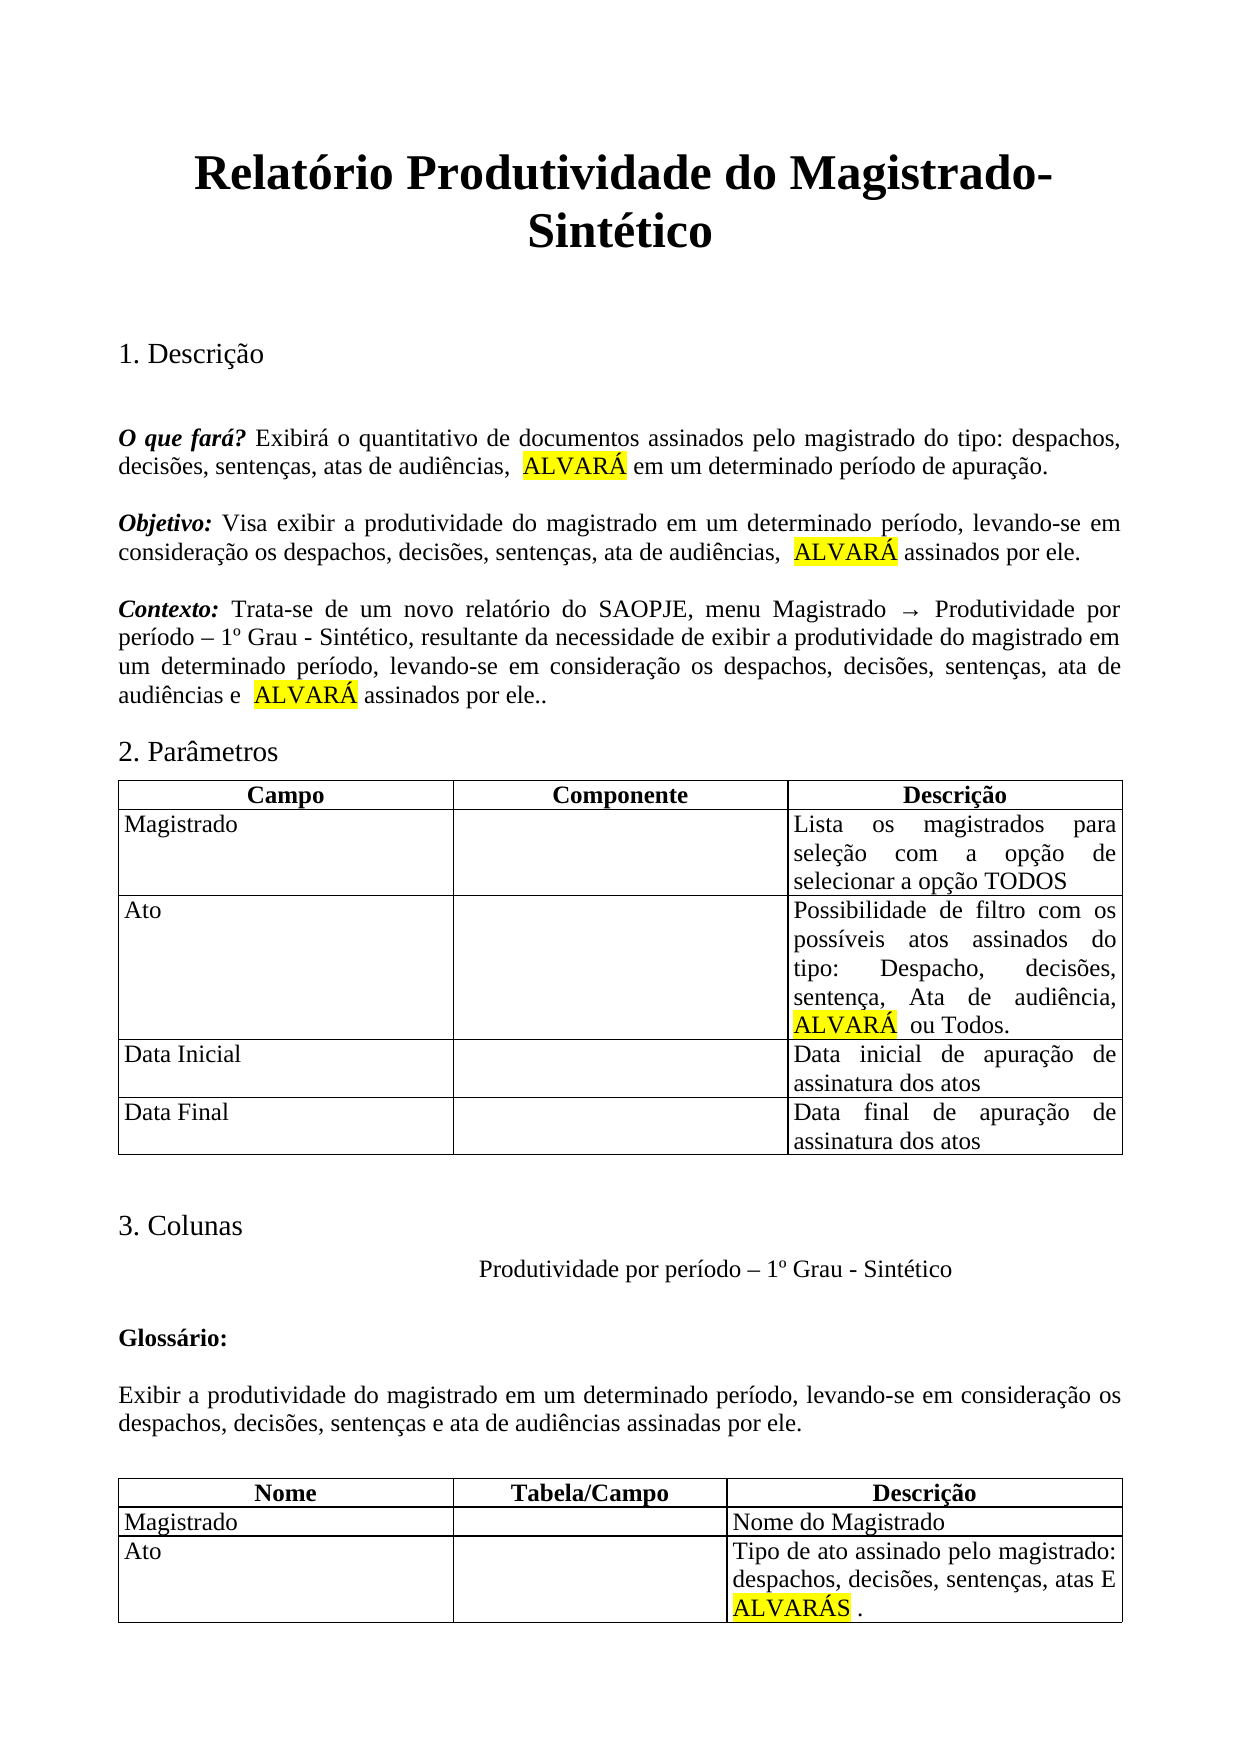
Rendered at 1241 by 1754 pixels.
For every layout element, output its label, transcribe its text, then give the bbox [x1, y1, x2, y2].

text O que fará? Exibirá o quantitativo de documentos assinados pelo magistrado do tipo: despachos, decisões, sentenças, atas de audiências, ALVARÁ em um determinado período de apuração. [118, 423, 1122, 480]
table_cell Lista os magistrados para seleção com a opção de selecionar a opção TODOS [789, 810, 1122, 895]
table_header Campo [119, 781, 453, 809]
table_cell Ato [119, 896, 453, 1039]
text 2. Parâmetros [118, 734, 1122, 767]
table_header Descrição [728, 1479, 1122, 1506]
table_cell [454, 896, 787, 1039]
table_header Nome [119, 1479, 453, 1506]
text Exibir a produtividade do magistrado em um determinado período, levando-se em consideração os despachos, decisões, sentenças e ata de audiências assinadas por ele. [118, 1380, 1122, 1437]
table_cell Nome do Magistrado [728, 1508, 1122, 1535]
table_cell [454, 1508, 726, 1535]
table_cell Data final de apuração de assinatura dos atos [789, 1098, 1122, 1154]
table_cell Tipo de ato assinado pelo magistrado: despachos, decisões, sentenças, atas E ALVARÁS . [728, 1537, 1122, 1622]
table_cell Possibilidade de filtro com os possíveis atos assinados do tipo: Despacho, decisões, sentença, Ata de audiência, ALVARÁ ou Todos. [789, 896, 1122, 1039]
text Glossário: [118, 1323, 1122, 1352]
table_header Tabela/Campo [454, 1479, 726, 1506]
table_header Descrição [789, 781, 1122, 809]
table_cell Magistrado [119, 1508, 453, 1535]
table_cell [454, 810, 787, 895]
text 1. Descrição [118, 336, 1122, 370]
table_header Componente [454, 781, 787, 809]
text Produtividade por período – 1º Grau - Sintético [118, 1254, 1122, 1282]
text Objetivo: Visa exibir a produtividade do magistrado em um determinado período, levando-se em consideração os despachos, decisões, sentenças, ata de audiências, ALVARÁ assinados por ele. [118, 508, 1122, 566]
table_cell Data Inicial [119, 1040, 453, 1097]
text 3. Colunas [118, 1208, 1122, 1241]
table_cell Ato [119, 1537, 453, 1622]
table_cell [454, 1098, 787, 1154]
table_cell [454, 1537, 726, 1622]
table_cell Data inicial de apuração de assinatura dos atos [789, 1040, 1122, 1097]
table_cell Data Final [119, 1098, 453, 1154]
table_cell [454, 1040, 787, 1097]
table_cell Magistrado [119, 810, 453, 895]
text Contexto: Trata-se de um novo relatório do SAOPJE, menu Magistrado → Produtividade por período – 1º Grau - Sintético, resultante da necessidade de exibir a produtividade do magistrado em um determinado período, levando-se em consideração os despachos, decisões, sentenças, ata de audiências e ALVARÁ assinados por ele.. [118, 594, 1122, 709]
text Relatório Produtividade do Magistrado- Sintético [118, 143, 1122, 258]
